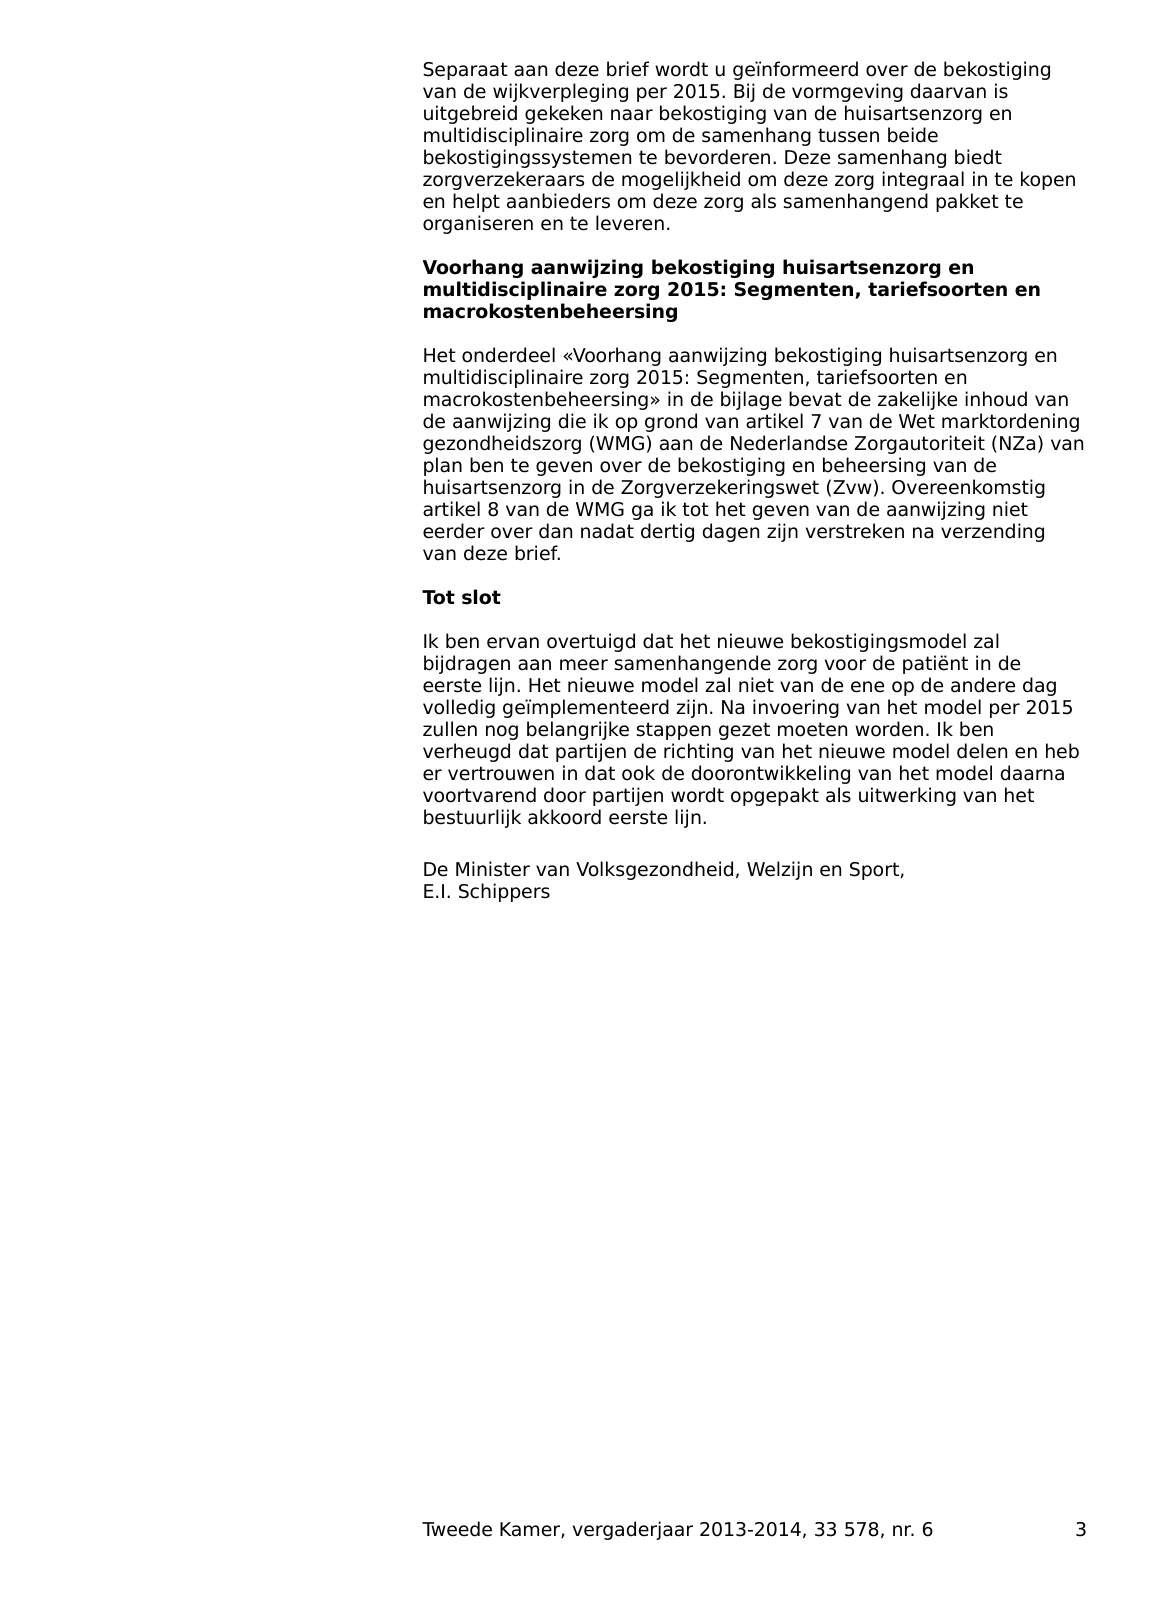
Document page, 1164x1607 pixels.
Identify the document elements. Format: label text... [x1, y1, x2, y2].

text Ik ben ervan overtuigd dat het nieuwe bekostigingsmodel zal bijdragen aan meer samenhangende zorg voor de patiënt in de eerste lijn. Het nieuwe model zal niet van de ene op de andere dag volledig geïmplementeerd zijn. Na invoering van het model per 2015 zullen nog belangrijke stappen gezet moeten worden. Ik ben verheugd dat partijen de richting van het nieuwe model delen en heb er vertrouwen in dat ook de doorontwikkeling van het model daarna voortvarend door partijen wordt opgepakt als uitwerking van het bestuurlijk akkoord eerste lijn. [422, 631, 1087, 829]
text Separaat aan deze brief wordt u geïnformeerd over de bekostiging van de wijkverpleging per 2015. Bij de vormgeving daarvan is uitgebreid gekeken naar bekostiging van de huisartsenzorg en multidisciplinaire zorg om de samenhang tussen beide bekostigingssystemen te bevorderen. Deze samenhang biedt zorgverzekeraars de mogelijkheid om deze zorg integraal in te kopen en helpt aanbieders om deze zorg als samenhangend pakket te organiseren en te leveren. [422, 59, 1087, 235]
text Het onderdeel «Voorhang aanwijzing bekostiging huisartsenzorg en multidisciplinaire zorg 2015: Segmenten, tariefsoorten en macrokostenbeheersing» in de bijlage bevat de zakelijke inhoud van de aanwijzing die ik op grond van artikel 7 van de Wet marktordening gezondheidszorg (WMG) aan de Nederlandse Zorgautoriteit (NZa) van plan ben te geven over de bekostiging en beheersing van de huisartsenzorg in de Zorgverzekeringswet (Zvw). Overeenkomstig artikel 8 van de WMG ga ik tot het geven van de aanwijzing niet eerder over dan nadat dertig dagen zijn verstreken na verzending van deze brief. [422, 345, 1087, 565]
subtitle Voorhang aanwijzing bekostiging huisartsenzorg en multidisciplinaire zorg 2015: Segmenten, tariefsoorten en macrokostenbeheersing [422, 257, 1087, 323]
subtitle Tot slot [422, 587, 1087, 609]
text De Minister van Volksgezondheid, Welzijn en Sport, E.I. Schippers [422, 859, 1087, 903]
